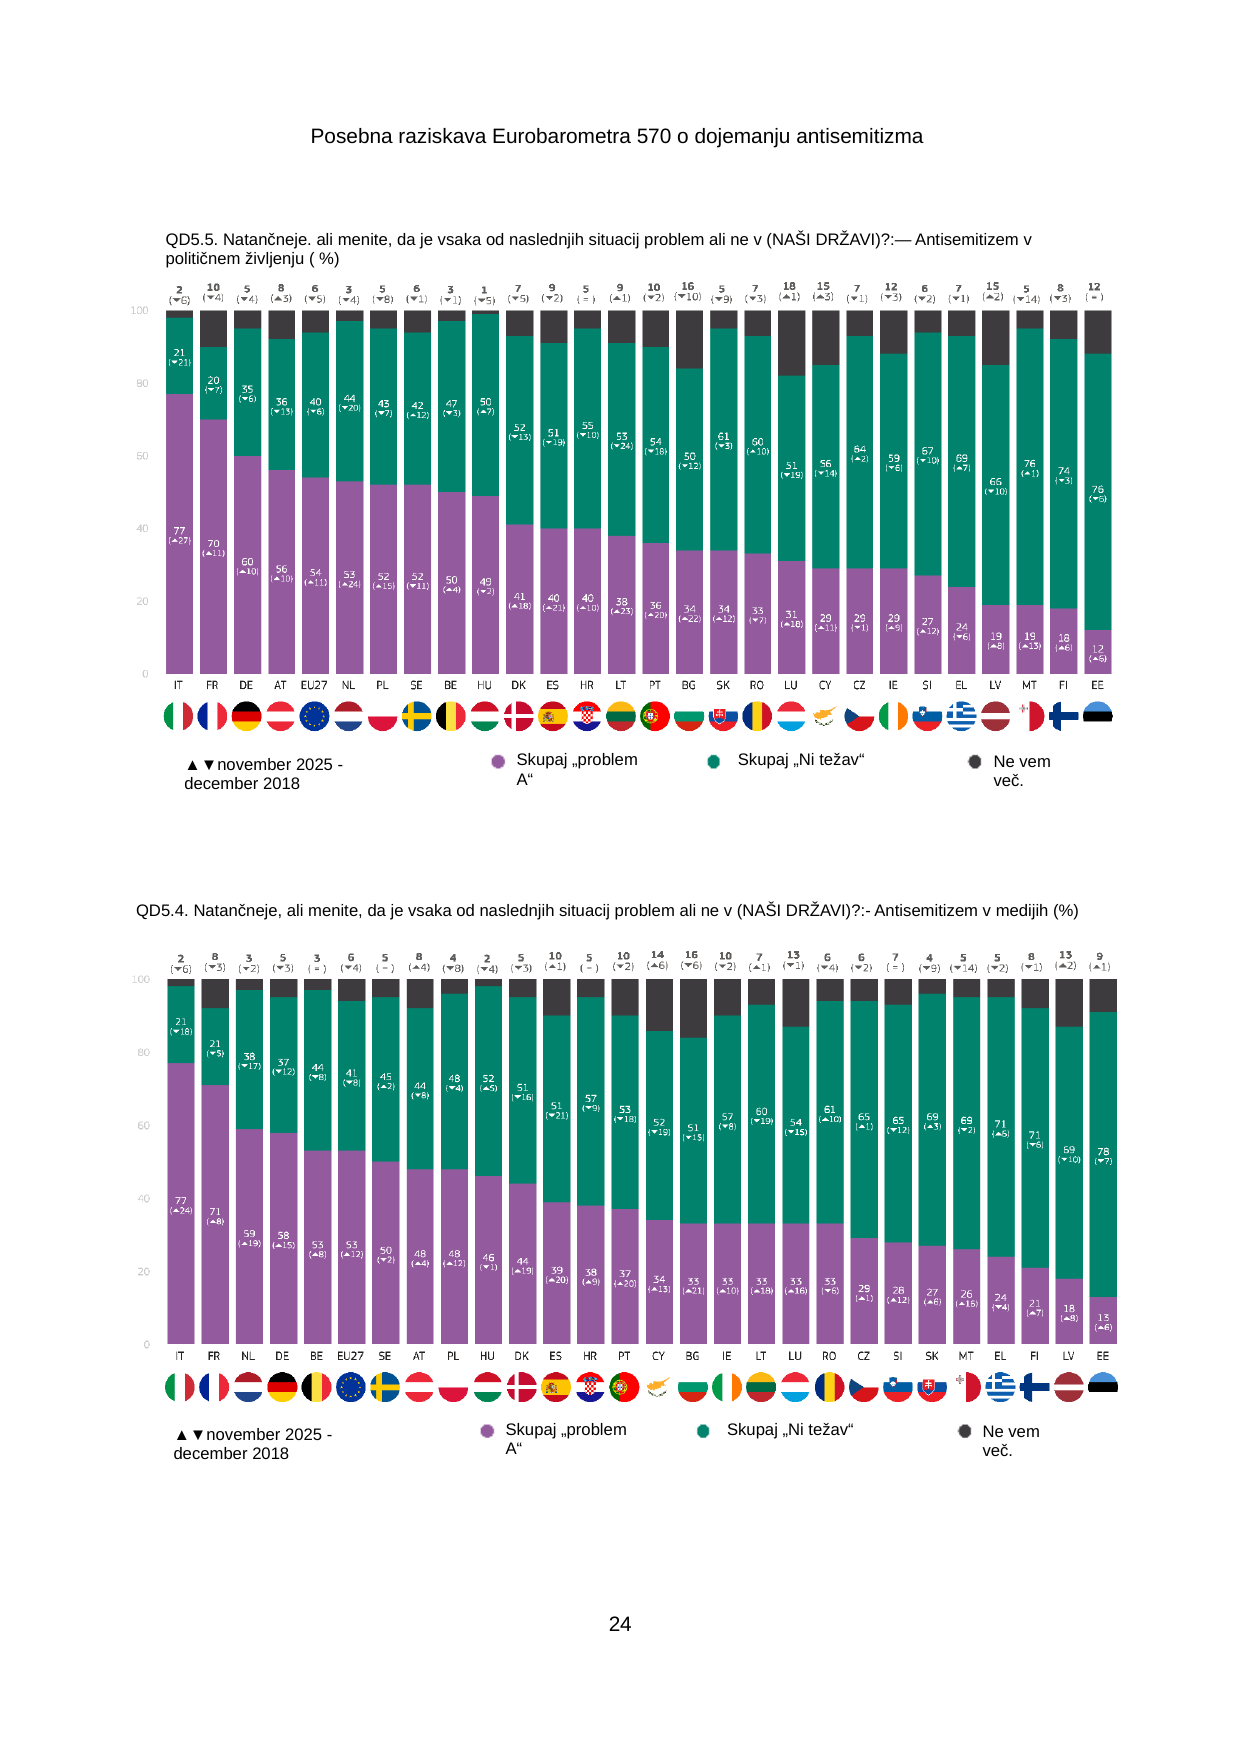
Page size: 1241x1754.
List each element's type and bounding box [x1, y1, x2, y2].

picture [116, 275, 1125, 794]
picture [119, 944, 1122, 1463]
